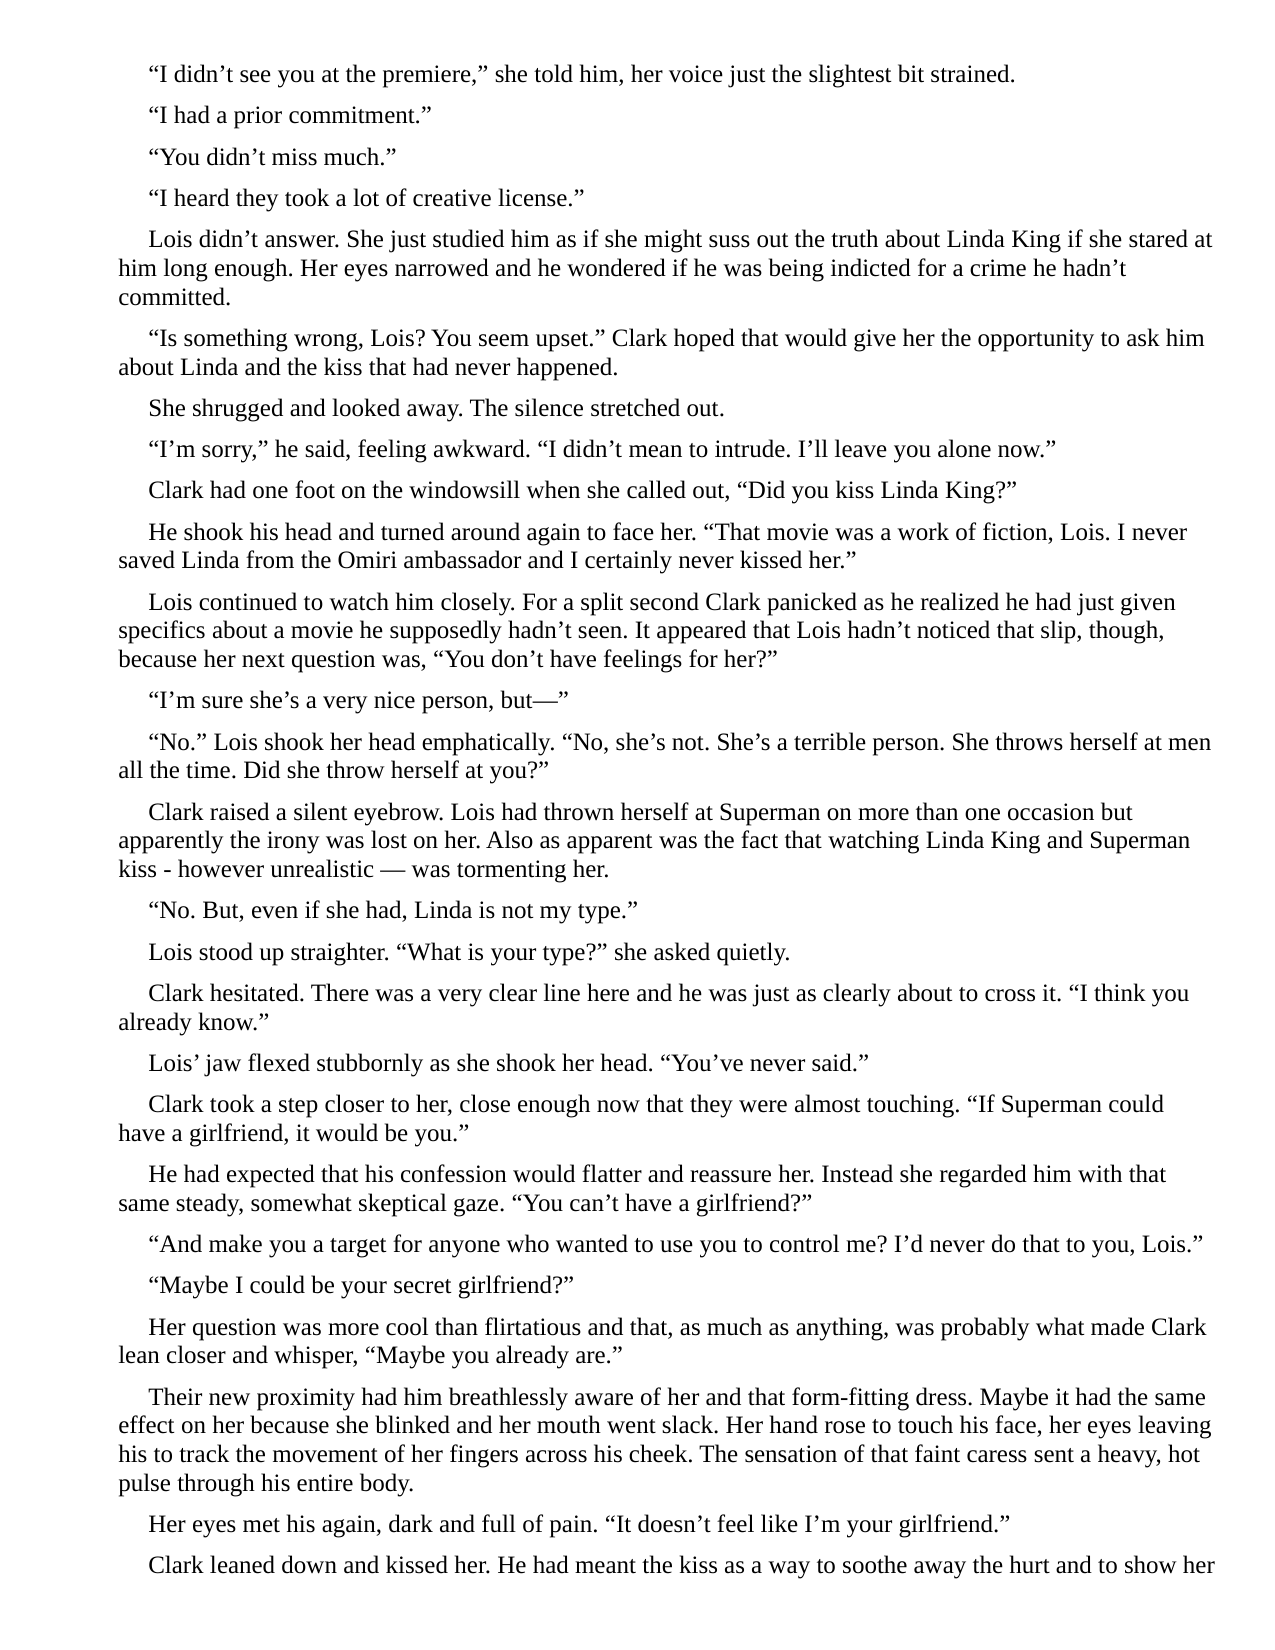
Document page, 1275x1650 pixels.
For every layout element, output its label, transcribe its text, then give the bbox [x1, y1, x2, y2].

text Clark hesitated. There was a very clear line here and he was just as clearly about to cross it. “I think you already know.” [118, 978, 1216, 1035]
text She shrugged and looked away. The silence stretched out. [118, 393, 1216, 422]
text He shook his head and turned around again to face her. “That movie was a work of fiction, Lois. I never saved Linda from the Omiri ambassador and I certainly never kissed her.” [118, 517, 1216, 574]
text “I had a prior commitment.” [118, 100, 1216, 129]
text Clark took a step closer to her, close enough now that they were almost touching. “If Superman could have a girlfriend, it would be you.” [118, 1089, 1216, 1147]
text Clark leaned down and kissed her. He had meant the kiss as a way to soothe away the hurt and to show her [118, 1550, 1216, 1579]
text “And make you a target for anyone who wanted to use you to control me? I’d never do that to you, Lois.” [118, 1229, 1216, 1258]
text “Maybe I could be your secret girlfriend?” [118, 1270, 1216, 1299]
text “No. But, even if she had, Linda is not my type.” [118, 895, 1216, 924]
text Her eyes met his again, dark and full of pain. “It doesn’t feel like I’m your girlfriend.” [118, 1509, 1216, 1538]
text “No.” Lois shook her head emphatically. “No, she’s not. She’s a terrible person. She throws herself at men all the time. Did she throw herself at you?” [118, 727, 1216, 784]
text “I didn’t see you at the premiere,” she told him, her voice just the slightest bit strained. [118, 59, 1216, 88]
text Lois’ jaw flexed stubbornly as she shook her head. “You’ve never said.” [118, 1048, 1216, 1077]
text Clark had one foot on the windowsill when she called out, “Did you kiss Linda King?” [118, 475, 1216, 504]
text He had expected that his confession would flatter and reassure her. Instead she regarded him with that same steady, somewhat skeptical gaze. “You can’t have a girlfriend?” [118, 1159, 1216, 1217]
text Her question was more cool than flirtatious and that, as much as anything, was probably what made Clark lean closer and whisper, “Maybe you already are.” [118, 1312, 1216, 1369]
text Lois didn’t answer. She just studied him as if she might suss out the truth about Linda King if she stared at him long enough. Her eyes narrowed and he wondered if he was being indicted for a crime he hadn’t committed. [118, 224, 1216, 310]
text Clark raised a silent eyebrow. Lois had thrown herself at Superman on more than one occasion but apparently the irony was lost on her. Also as apparent was the fact that watching Linda King and Superman kiss - however unrealistic — was tormenting her. [118, 797, 1216, 883]
text Lois continued to watch him closely. For a split second Clark panicked as he realized he had just given specifics about a movie he supposedly hadn’t seen. It appeared that Lois hadn’t noticed that slip, though, because her next question was, “You don’t have feelings for her?” [118, 587, 1216, 673]
text “Is something wrong, Lois? You seem upset.” Clark hoped that would give her the opportunity to ask him about Linda and the kiss that had never happened. [118, 323, 1216, 380]
text “I’m sure she’s a very nice person, but—” [118, 685, 1216, 714]
text “I’m sorry,” he said, feeling awkward. “I didn’t mean to intrude. I’ll leave you alone now.” [118, 434, 1216, 463]
text “I heard they took a lot of creative license.” [118, 183, 1216, 212]
text Their new proximity had him breathlessly aware of her and that form-fitting dress. Maybe it had the same effect on her because she blinked and her mouth went slack. Her hand rose to touch his face, her eyes leaving his to track the movement of her fingers across his cheek. The sensation of that faint caress sent a heavy, hot pulse through his entire body. [118, 1382, 1216, 1497]
text “You didn’t miss much.” [118, 142, 1216, 170]
text Lois stood up straighter. “What is your type?” she asked quietly. [118, 937, 1216, 965]
